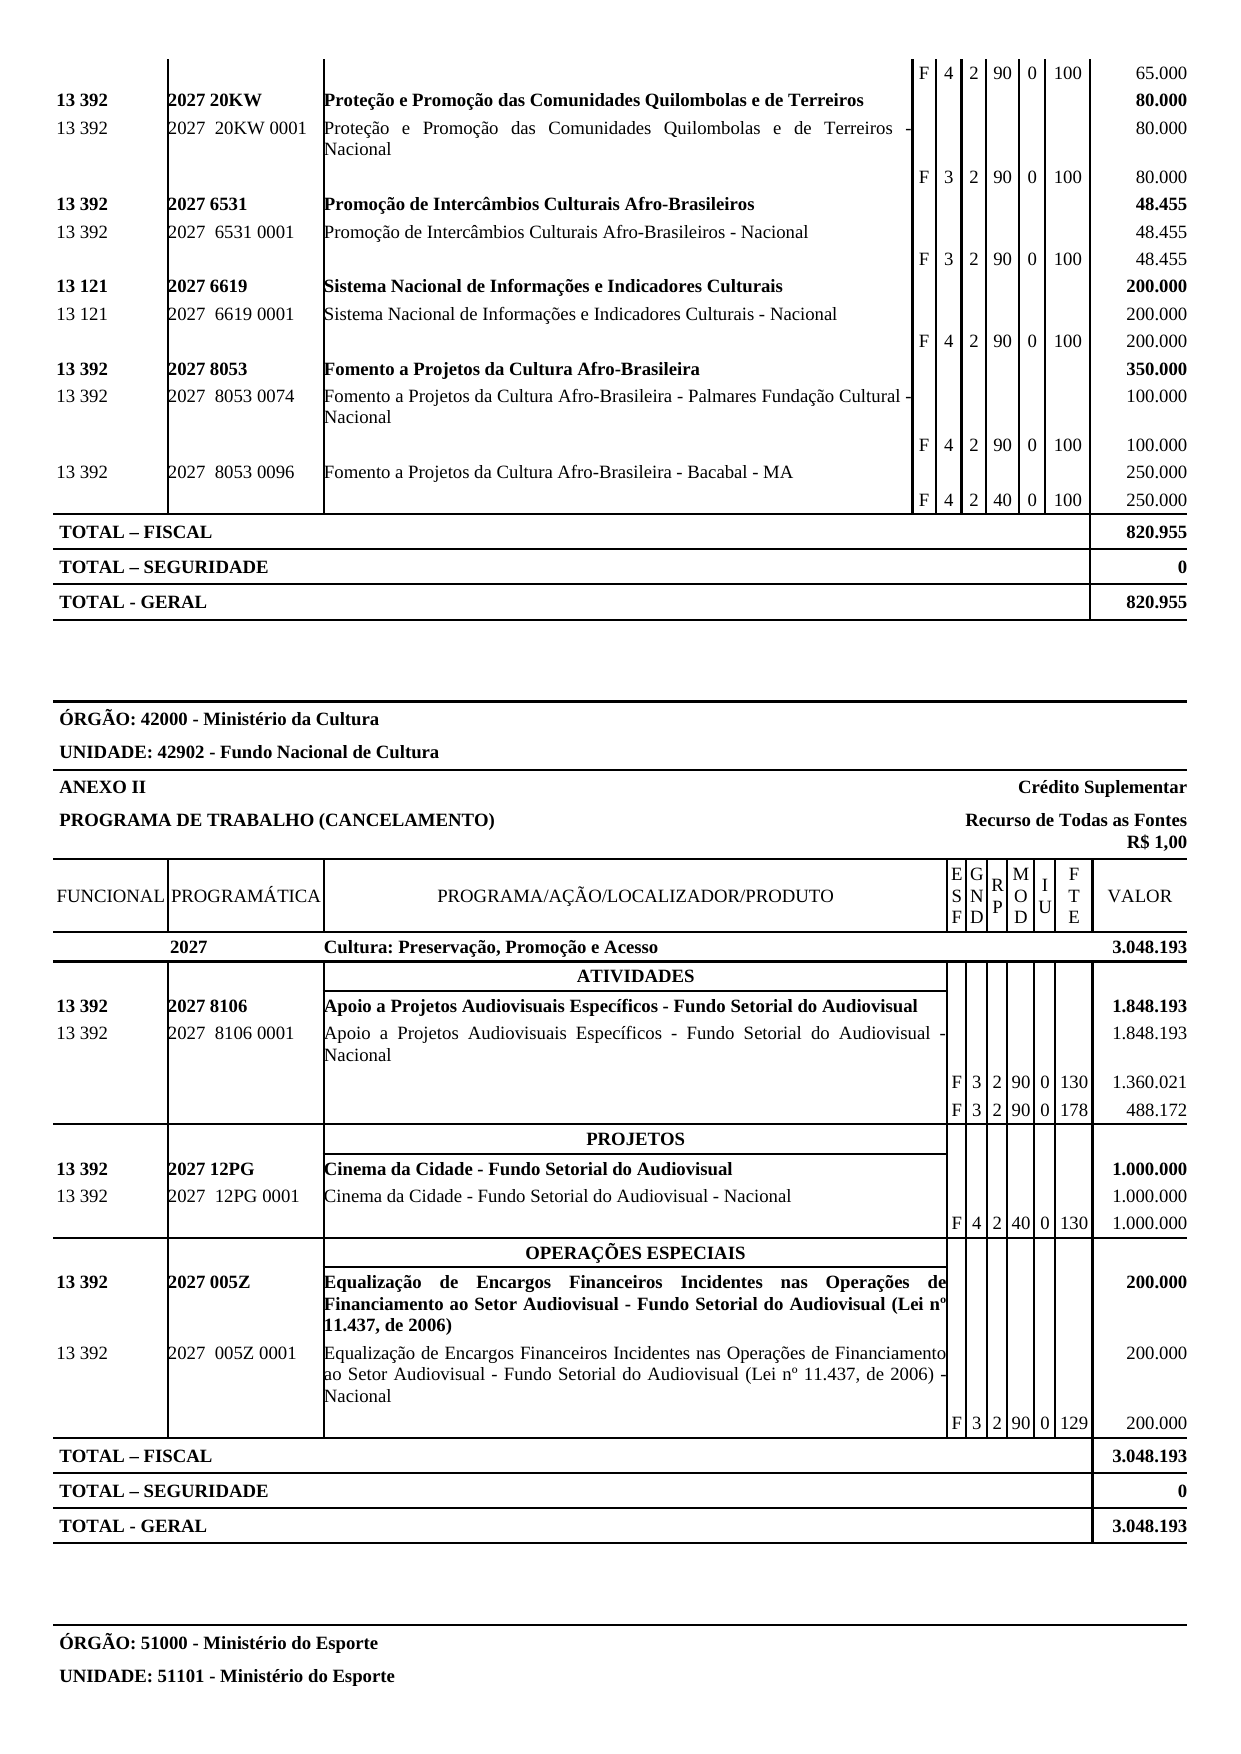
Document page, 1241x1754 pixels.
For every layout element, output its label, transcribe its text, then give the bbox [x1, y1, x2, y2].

table_cell [1020, 382, 1044, 431]
table_cell 3 [967, 1096, 986, 1123]
table_cell [1056, 1153, 1091, 1182]
table_cell [948, 1339, 965, 1409]
table_cell 2027 005Z 0001 [169, 1339, 323, 1409]
table_header ÓRGÃO: 42000 - Ministério da Cultura [53, 703, 1187, 736]
table_cell [53, 1096, 167, 1123]
table_cell 13 392 [53, 458, 167, 486]
table_cell TOTAL – FISCAL [53, 1439, 1091, 1472]
table_cell [948, 1266, 965, 1339]
table_cell PROGRAMA DE TRABALHO (CANCELAMENTO) [53, 804, 947, 858]
table_cell [988, 1239, 1006, 1266]
table_cell [988, 1125, 1006, 1152]
table_cell F [948, 1068, 965, 1096]
table_cell 80.000 [1091, 163, 1187, 190]
table_cell [967, 1239, 986, 1266]
table_cell [937, 355, 960, 382]
table_cell F [914, 327, 935, 354]
table_cell 100 [1046, 431, 1089, 458]
table_cell 13 392 [53, 990, 167, 1019]
table_cell [1020, 273, 1044, 300]
table_cell F [948, 1096, 965, 1123]
table_cell [1094, 963, 1187, 990]
table_cell [1035, 1266, 1054, 1339]
table_cell 13 392 [53, 1339, 167, 1409]
table_cell TOTAL – SEGURIDADE [53, 1474, 1091, 1507]
table_cell [169, 1125, 323, 1152]
table_cell [987, 300, 1018, 327]
table_cell Cinema da Cidade - Fundo Setorial do Audiovisual [325, 1155, 946, 1182]
table_cell [937, 300, 960, 327]
table_cell [963, 218, 985, 245]
table_cell 90 [987, 163, 1018, 190]
table_cell [963, 273, 985, 300]
table_cell [325, 1068, 946, 1096]
table_cell [169, 963, 323, 990]
table_cell 3 [967, 1068, 986, 1096]
table_cell TOTAL - GERAL [53, 1509, 1091, 1542]
table_cell [1035, 1239, 1054, 1266]
table_cell [1056, 1182, 1091, 1209]
table_cell 2027 6619 [169, 273, 323, 300]
table_cell 48.455 [1091, 218, 1187, 245]
table_cell Crédito Suplementar [947, 771, 1187, 804]
table_cell [1020, 355, 1044, 382]
table_cell UNIDADE: 42902 - Fundo Nacional de Cultura [53, 736, 947, 768]
table_cell F [948, 1209, 965, 1237]
table_cell 13 392 [53, 1019, 167, 1068]
table_cell Apoio a Projetos Audiovisuais Específicos - Fundo Setorial do Audiovisual [325, 992, 946, 1019]
table_cell 4 [937, 327, 960, 354]
table_cell 2027 6531 0001 [169, 218, 323, 245]
table_cell 820.955 [1091, 515, 1187, 548]
table_cell [988, 963, 1006, 990]
table_cell 2027 005Z [169, 1266, 323, 1339]
table_cell 100 [1046, 59, 1089, 86]
table_cell [987, 218, 1018, 245]
table_cell Proteção e Promoção das Comunidades Quilombolas e de Terreiros - Nacional [325, 114, 911, 163]
table_cell [937, 114, 960, 163]
table_cell [963, 190, 985, 218]
table_cell FUNCIONAL [53, 860, 167, 931]
table_cell [1094, 1239, 1187, 1266]
table_cell 13 392 [53, 355, 167, 382]
table_cell Equalização de Encargos Financeiros Incidentes nas Operações de Financiamento ao Setor Audiovisual - Fundo Setorial do Audiovisual (Lei nº 11.437, de 2006) - Nacional [325, 1339, 946, 1409]
table_cell [1035, 1153, 1054, 1182]
table_cell [53, 963, 167, 990]
table_cell 3 [967, 1409, 986, 1437]
table_cell UNIDADE: 51101 - Ministério do Esporte [53, 1659, 942, 1692]
table_cell Cinema da Cidade - Fundo Setorial do Audiovisual - Nacional [325, 1182, 946, 1209]
table_cell [937, 86, 960, 114]
table_cell [325, 1209, 946, 1237]
table_cell 0 [1035, 1068, 1054, 1096]
table_cell [1008, 990, 1033, 1019]
table_cell TOTAL - GERAL [53, 585, 1089, 618]
table_cell Sistema Nacional de Informações e Indicadores Culturais [325, 273, 911, 300]
table_cell PROGRAMA/AÇÃO/LOCALIZADOR/PRODUTO [325, 860, 946, 931]
table_cell [325, 431, 911, 458]
table_cell Fomento a Projetos da Cultura Afro-Brasileira [325, 355, 911, 382]
table_cell F [914, 431, 935, 458]
table_cell 3.048.193 [1094, 1439, 1187, 1472]
table_cell [53, 1068, 167, 1096]
table_cell 200.000 [1091, 273, 1187, 300]
table_cell 2 [963, 327, 985, 354]
table_cell Apoio a Projetos Audiovisuais Específicos - Fundo Setorial do Audiovisual - Nacional [325, 1019, 946, 1068]
table_cell [1056, 1339, 1091, 1409]
table_cell 90 [1008, 1096, 1033, 1123]
table_cell 2027 12PG 0001 [169, 1182, 323, 1209]
table_cell [169, 327, 323, 354]
table_cell 90 [987, 327, 1018, 354]
table_cell M O D [1008, 860, 1033, 931]
table_cell [967, 1182, 986, 1209]
table_cell 130 [1056, 1209, 1091, 1237]
table_cell 13 392 [53, 86, 167, 114]
table_cell 2 [988, 1209, 1006, 1237]
table_cell [967, 1266, 986, 1339]
table_cell 130 [1056, 1068, 1091, 1096]
table_cell [1035, 1019, 1054, 1068]
table_cell Sistema Nacional de Informações e Indicadores Culturais - Nacional [325, 300, 911, 327]
table_cell [1008, 1266, 1033, 1339]
table_cell [914, 458, 935, 486]
table_cell [914, 382, 935, 431]
table_cell [948, 1239, 965, 1266]
table_cell 200.000 [1094, 1339, 1187, 1409]
table_cell [169, 1096, 323, 1123]
table_cell 2 [963, 163, 985, 190]
table_cell F T E [1056, 860, 1091, 931]
table_cell [1056, 1239, 1091, 1266]
table_cell [1008, 1019, 1033, 1068]
table_cell [1008, 1182, 1033, 1209]
table_cell [1046, 382, 1089, 431]
table_cell Fomento a Projetos da Cultura Afro-Brasileira - Bacabal - MA [325, 458, 911, 486]
table_cell [169, 486, 323, 513]
table_cell [1046, 355, 1089, 382]
table_cell VALOR [1094, 860, 1187, 931]
table_cell 1.360.021 [1094, 1068, 1187, 1096]
table_cell [963, 355, 985, 382]
table_cell G N D [967, 860, 986, 931]
table_cell 0 [1020, 327, 1044, 354]
table_cell [325, 59, 911, 86]
table_cell 0 [1020, 486, 1044, 513]
table_cell [937, 382, 960, 431]
table_cell 100 [1046, 163, 1089, 190]
table_cell ATIVIDADES [325, 963, 946, 990]
table_cell [963, 382, 985, 431]
table_cell [1046, 300, 1089, 327]
table_cell 2 [963, 245, 985, 272]
table_cell [53, 327, 167, 354]
table_cell 13 392 [53, 218, 167, 245]
table_cell [914, 190, 935, 218]
table_cell [914, 114, 935, 163]
table_cell 13 392 [53, 1153, 167, 1182]
table_cell R P [988, 860, 1006, 931]
table_cell [325, 327, 911, 354]
table_cell [169, 163, 323, 190]
table_cell 2027 8053 0074 [169, 382, 323, 431]
table_cell [1046, 86, 1089, 114]
table_cell 2 [963, 59, 985, 86]
table_cell 65.000 [1091, 59, 1187, 86]
table_cell Equalização de Encargos Financeiros Incidentes nas Operações de Financiamento ao Setor Audiovisual - Fundo Setorial do Audiovisual (Lei nº 11.437, de 2006) [325, 1268, 946, 1339]
table_cell 1.848.193 [1094, 1019, 1187, 1068]
table_cell [1056, 1125, 1091, 1152]
table_cell 0 [1020, 245, 1044, 272]
table_cell [987, 114, 1018, 163]
table_cell 2027 6619 0001 [169, 300, 323, 327]
table_cell 129 [1056, 1409, 1091, 1437]
table_cell [947, 736, 1187, 768]
table_cell [967, 990, 986, 1019]
table_cell 0 [1020, 431, 1044, 458]
table_cell 250.000 [1091, 458, 1187, 486]
table_cell [1046, 114, 1089, 163]
table_cell 0 [1035, 1409, 1054, 1437]
table_header ÓRGÃO: 51000 - Ministério do Esporte [53, 1626, 1187, 1659]
table_cell [169, 431, 323, 458]
table_cell [1020, 300, 1044, 327]
table_cell [1020, 114, 1044, 163]
table_cell OPERAÇÕES ESPECIAIS [325, 1239, 946, 1266]
table_cell 13 392 [53, 1266, 167, 1339]
table_cell [169, 1068, 323, 1096]
table_cell 2027 6531 [169, 190, 323, 218]
table_cell [967, 1125, 986, 1152]
table_cell [967, 1153, 986, 1182]
table_cell 100 [1046, 486, 1089, 513]
table_cell PROJETOS [325, 1125, 946, 1152]
table_cell [1020, 86, 1044, 114]
table_cell [988, 1266, 1006, 1339]
table_cell 0 [1091, 550, 1187, 583]
table_cell 1.000.000 [1094, 1182, 1187, 1209]
table_cell 2027 8106 0001 [169, 1019, 323, 1068]
table_cell 0 [1020, 59, 1044, 86]
table_cell [942, 1659, 1187, 1692]
table_cell [1008, 1339, 1033, 1409]
table_cell [1020, 218, 1044, 245]
table_cell 90 [987, 59, 1018, 86]
table_cell [169, 1239, 323, 1266]
table_cell 100 [1046, 245, 1089, 272]
table_cell [53, 1209, 167, 1237]
table_cell 2027 [53, 933, 324, 960]
table_cell 200.000 [1094, 1409, 1187, 1437]
table_cell 0 [1020, 163, 1044, 190]
table_cell [988, 1153, 1006, 1182]
table_cell 200.000 [1094, 1266, 1187, 1339]
table_cell 3.048.193 [1094, 1509, 1187, 1542]
table_cell 4 [937, 486, 960, 513]
table_cell [1094, 1125, 1187, 1152]
table_cell 1.000.000 [1094, 1209, 1187, 1237]
table_cell [1035, 990, 1054, 1019]
table_cell [1035, 963, 1054, 990]
table_cell [987, 382, 1018, 431]
table_cell PROGRAMÁTICA [169, 860, 323, 931]
table_cell [169, 245, 323, 272]
table_cell [963, 86, 985, 114]
table_cell 13 392 [53, 1182, 167, 1209]
table_cell [948, 990, 965, 1019]
table_cell 1.000.000 [1094, 1153, 1187, 1182]
table_cell [169, 1409, 323, 1437]
table_cell 13 392 [53, 190, 167, 218]
table_cell [169, 1209, 323, 1237]
table_cell 2027 8053 [169, 355, 323, 382]
table_cell 90 [1008, 1068, 1033, 1096]
table_cell 90 [987, 245, 1018, 272]
table_cell 13 392 [53, 382, 167, 431]
table_cell Promoção de Intercâmbios Culturais Afro-Brasileiros - Nacional [325, 218, 911, 245]
table_cell [948, 1125, 965, 1152]
table_cell 40 [1008, 1209, 1033, 1237]
table_cell 40 [987, 486, 1018, 513]
table_cell 0 [1035, 1209, 1054, 1237]
table_cell 3 [937, 245, 960, 272]
table_cell [963, 300, 985, 327]
table_cell [1035, 1182, 1054, 1209]
table_cell 13 121 [53, 273, 167, 300]
table_cell [1046, 273, 1089, 300]
table_cell [1020, 458, 1044, 486]
table_cell [987, 355, 1018, 382]
table_cell [53, 245, 167, 272]
table_cell [963, 458, 985, 486]
table_cell 2 [988, 1409, 1006, 1437]
table_cell 178 [1056, 1096, 1091, 1123]
table_cell [1046, 458, 1089, 486]
table_cell [325, 163, 911, 190]
table_cell [963, 114, 985, 163]
table_cell [988, 1182, 1006, 1209]
table_cell [988, 990, 1006, 1019]
table_cell 4 [967, 1209, 986, 1237]
table_cell [1056, 1019, 1091, 1068]
table_cell E S F [948, 860, 965, 931]
table_cell F [914, 486, 935, 513]
table_cell TOTAL – SEGURIDADE [53, 550, 1089, 583]
table_cell 2 [963, 431, 985, 458]
table_cell [937, 458, 960, 486]
table_cell [988, 1019, 1006, 1068]
table_cell [1035, 1125, 1054, 1152]
table_cell [967, 1019, 986, 1068]
table_cell [948, 1182, 965, 1209]
table_cell Recurso de Todas as Fontes R$ 1,00 [947, 804, 1187, 858]
table_cell [987, 458, 1018, 486]
table_cell F [948, 1409, 965, 1437]
table_cell [325, 1409, 946, 1437]
table_cell [1046, 218, 1089, 245]
table_cell Promoção de Intercâmbios Culturais Afro-Brasileiros [325, 190, 911, 218]
table_cell 2 [963, 486, 985, 513]
table_cell 80.000 [1091, 86, 1187, 114]
table_cell 4 [937, 431, 960, 458]
table_cell 2027 8106 [169, 990, 323, 1019]
table_cell [967, 1339, 986, 1409]
table_cell F [914, 245, 935, 272]
table_cell F [914, 59, 935, 86]
table_cell [325, 1096, 946, 1123]
table_cell 90 [1008, 1409, 1033, 1437]
table_cell F [914, 163, 935, 190]
table_cell 100.000 [1091, 382, 1187, 431]
table_cell 2 [988, 1096, 1006, 1123]
table_cell [987, 190, 1018, 218]
table_cell [1056, 963, 1091, 990]
table_cell [937, 218, 960, 245]
table_cell Proteção e Promoção das Comunidades Quilombolas e de Terreiros [325, 86, 911, 114]
table_cell [914, 86, 935, 114]
table_cell 2027 20KW [169, 86, 323, 114]
table_cell 0 [1035, 1096, 1054, 1123]
table_cell [1008, 1125, 1033, 1152]
table_cell [325, 245, 911, 272]
table_cell [948, 963, 965, 990]
table_cell [987, 86, 1018, 114]
table_cell [988, 1339, 1006, 1409]
table_cell TOTAL – FISCAL [53, 515, 1089, 548]
table_cell [937, 190, 960, 218]
table_cell 3.048.193 [1093, 933, 1187, 960]
table_cell Fomento a Projetos da Cultura Afro-Brasileira - Palmares Fundação Cultural - Nacional [325, 382, 911, 431]
table_cell 13 121 [53, 300, 167, 327]
table_cell [1008, 963, 1033, 990]
table_cell 48.455 [1091, 245, 1187, 272]
table_cell [987, 273, 1018, 300]
table_cell 3 [937, 163, 960, 190]
table_cell [914, 218, 935, 245]
table_cell [1046, 190, 1089, 218]
table_cell 250.000 [1091, 486, 1187, 513]
table_cell [937, 273, 960, 300]
table_cell [53, 163, 167, 190]
table_cell 2027 8053 0096 [169, 458, 323, 486]
table_cell [948, 1019, 965, 1068]
table_cell [53, 59, 167, 86]
table_cell 2027 20KW 0001 [169, 114, 323, 163]
table_cell [967, 963, 986, 990]
table_cell 2027 12PG [169, 1153, 323, 1182]
table_cell [1008, 1239, 1033, 1266]
table_cell [53, 1409, 167, 1437]
table_cell 48.455 [1091, 190, 1187, 218]
table_cell 13 392 [53, 114, 167, 163]
table_cell ANEXO II [53, 771, 947, 804]
table_cell 1.848.193 [1094, 990, 1187, 1019]
table_cell 200.000 [1091, 300, 1187, 327]
table_cell [1035, 1339, 1054, 1409]
table_cell 820.955 [1091, 585, 1187, 618]
table_cell 2 [988, 1068, 1006, 1096]
table_cell 90 [987, 431, 1018, 458]
table_cell [325, 486, 911, 513]
table_cell 4 [937, 59, 960, 86]
table_cell [53, 486, 167, 513]
table_cell Cultura: Preservação, Promoção e Acesso [324, 933, 1092, 960]
table_cell [914, 273, 935, 300]
table_cell [914, 300, 935, 327]
table_cell [948, 1153, 965, 1182]
table_cell I U [1035, 860, 1054, 931]
table_cell [53, 1125, 167, 1152]
table_cell [53, 431, 167, 458]
table_cell [169, 59, 323, 86]
table_cell 200.000 [1091, 327, 1187, 354]
table_cell [1020, 190, 1044, 218]
table_cell 80.000 [1091, 114, 1187, 163]
table_cell 0 [1094, 1474, 1187, 1507]
table_cell [1056, 1266, 1091, 1339]
table_cell [53, 1239, 167, 1266]
table_cell [1008, 1153, 1033, 1182]
table_cell [914, 355, 935, 382]
table_cell [1056, 990, 1091, 1019]
table_cell 488.172 [1094, 1096, 1187, 1123]
table_cell 100.000 [1091, 431, 1187, 458]
table_cell 350.000 [1091, 355, 1187, 382]
table_cell 100 [1046, 327, 1089, 354]
